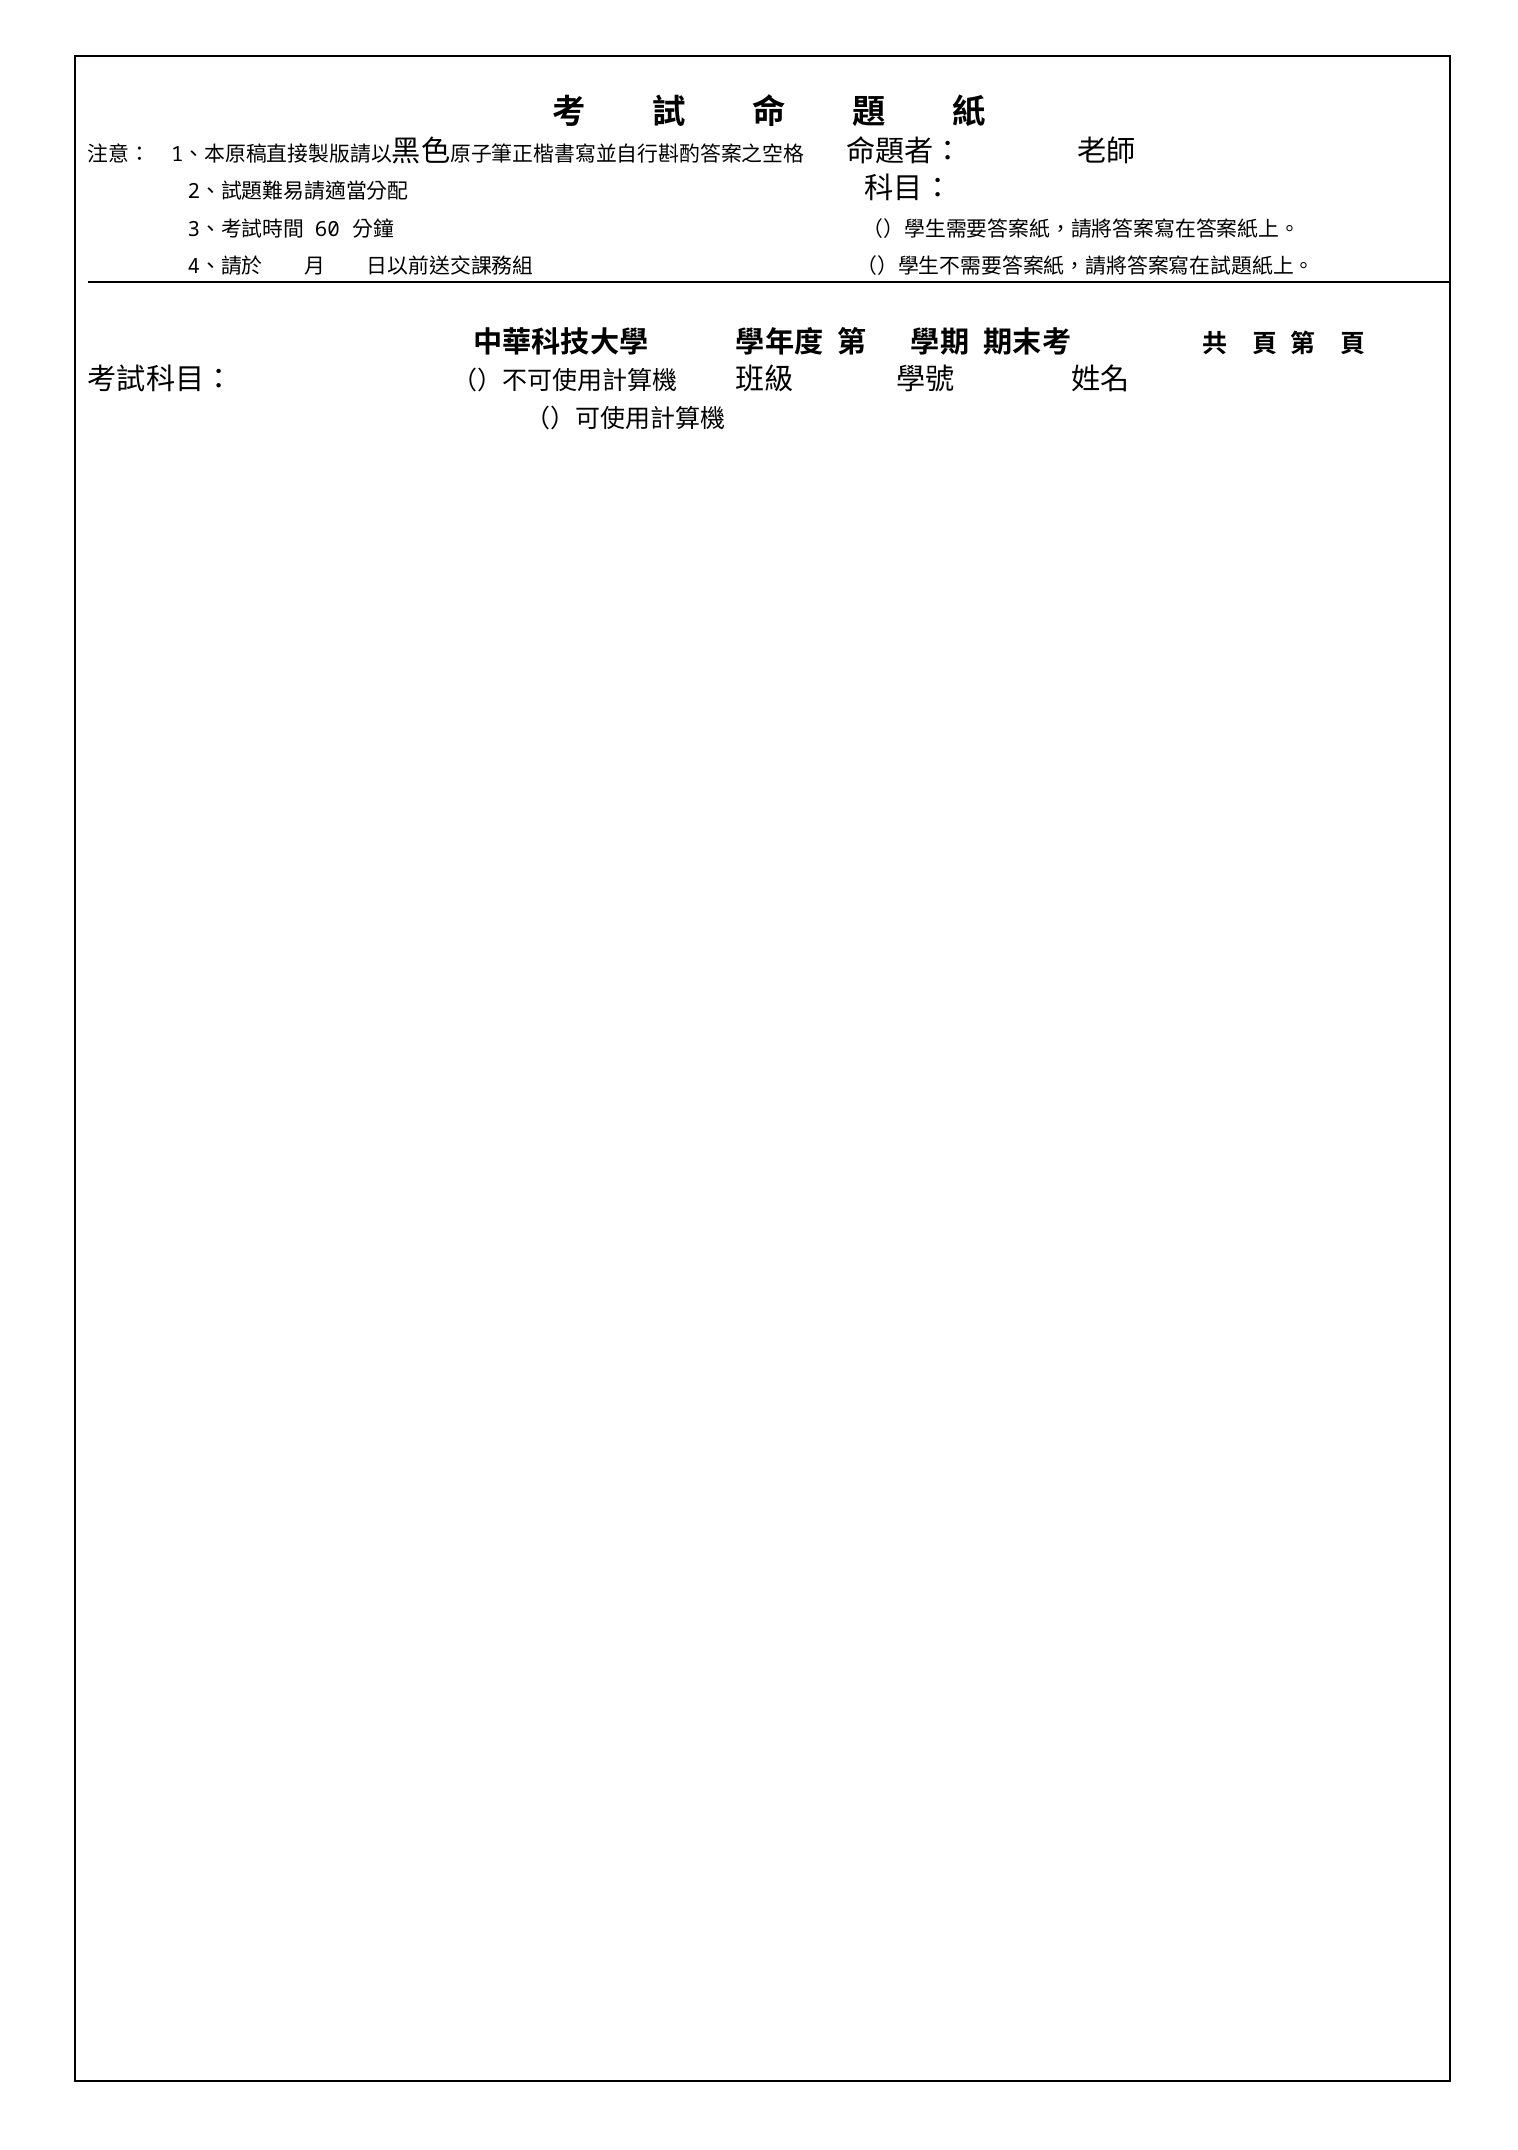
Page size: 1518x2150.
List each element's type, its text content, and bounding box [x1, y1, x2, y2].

text 3、考試時間 60 分鐘 （）學生需要答案紙，請將答案寫在答案紙上。 [87, 206, 1449, 244]
text 考試科目： （）不可使用計算機 班級 學號 姓名 [87, 360, 1449, 397]
text 2、試題難易請適當分配 科目： [87, 169, 1449, 206]
text 中華科技大學 學年度 第 學期 期末考 共 頁 第 頁 [87, 322, 1449, 360]
text （）可使用計算機 [87, 397, 1449, 435]
text 注意： 1、本原稿直接製版請以黑色原子筆正楷書寫並自行斟酌答案之空格 命題者： 老師 [87, 131, 1449, 169]
text 4、請於 月 日以前送交課務組 （）學生不需要答案紙，請將答案寫在試題紙上。 [87, 244, 1449, 281]
text 考 試 命 題 紙 [87, 94, 1449, 131]
